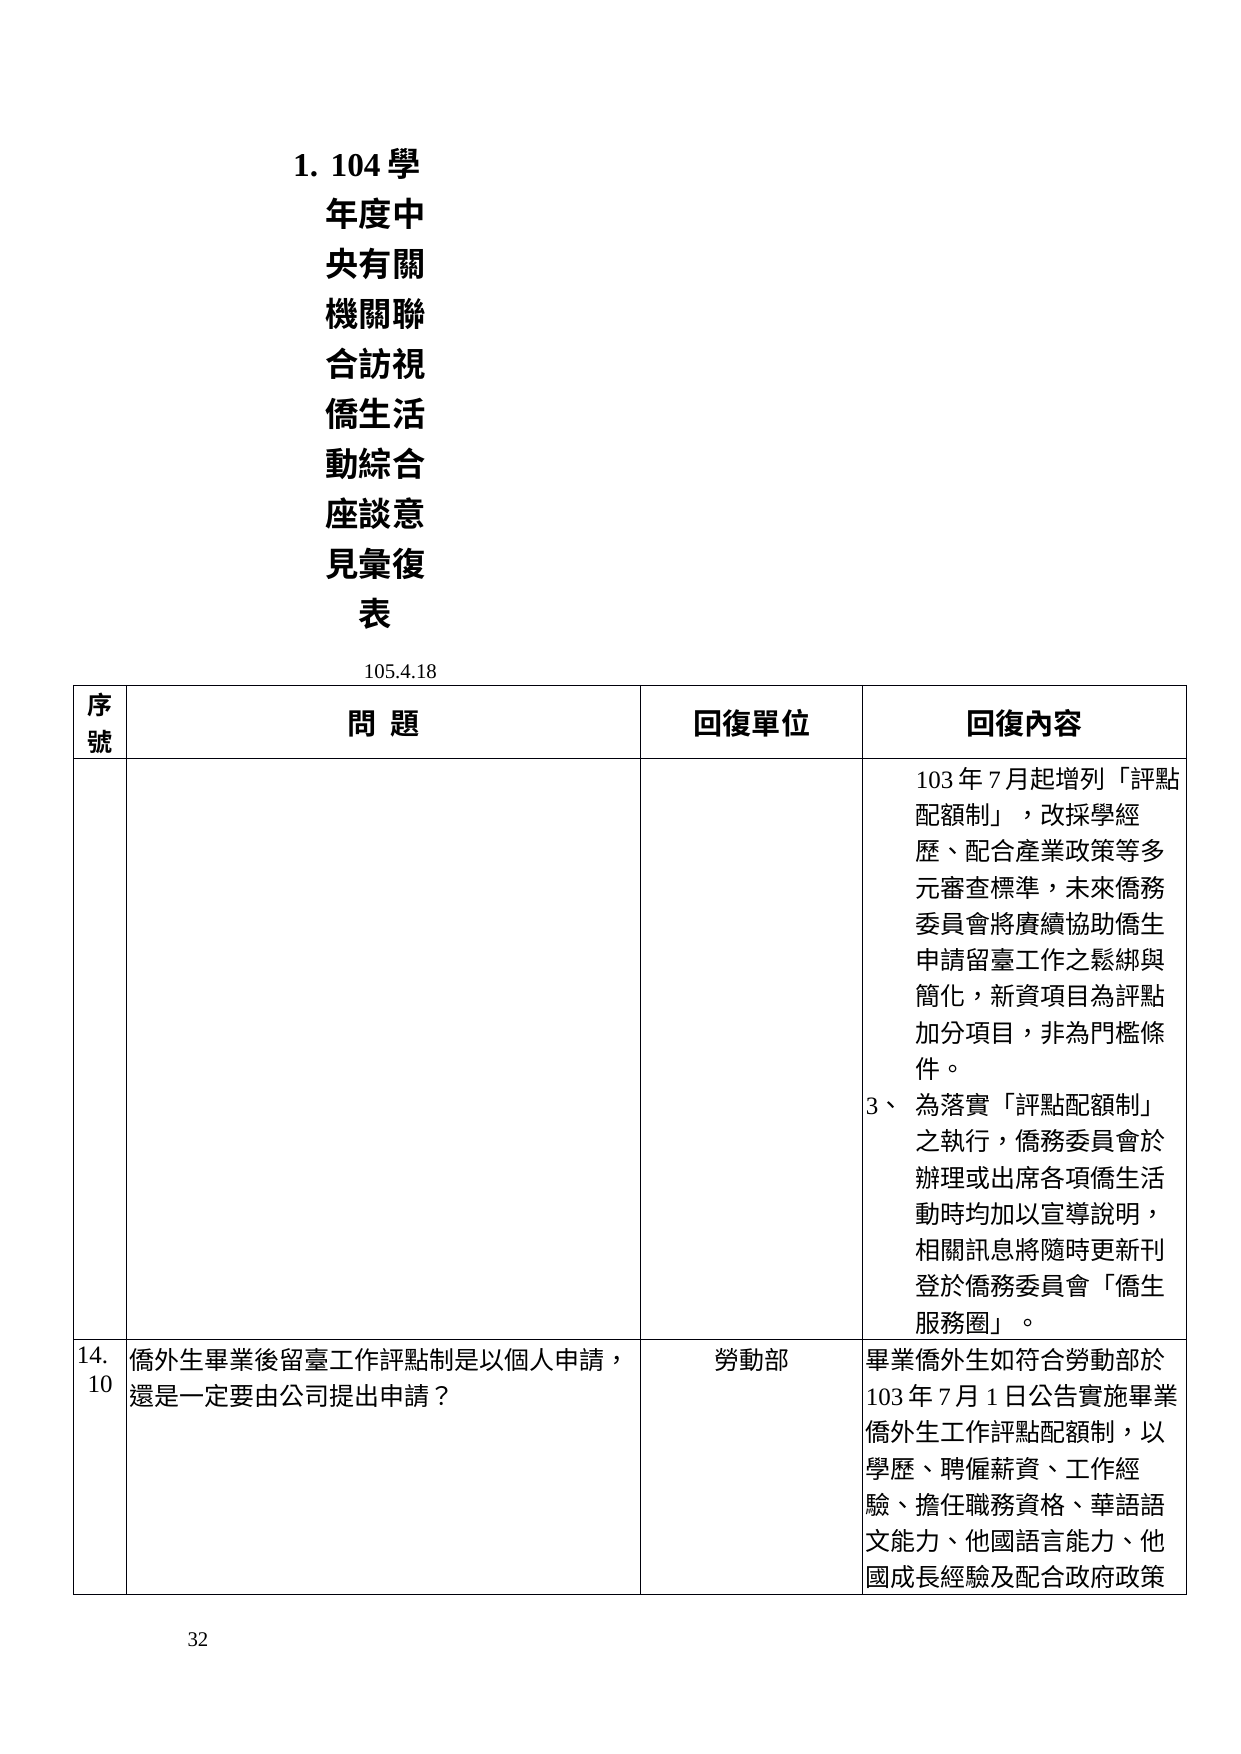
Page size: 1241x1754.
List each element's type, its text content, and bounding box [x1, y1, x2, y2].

table_header 104學年度中央有關機關聯合訪視僑生活動綜合座談意見彙復表 105.4.18 [74, 118, 439, 685]
table_cell [74, 759, 126, 1339]
table_cell 回復內容 [863, 686, 1186, 758]
table_cell 回復單位 [641, 686, 862, 758]
table_cell 勞動部 有關建議招生期間宣傳及相關資訊更清楚等節，同如序號肆、7案之說明。 有關薪資門檻合理降低1節，同如序號肆、8案之說明，爰勞動部於103年7月1日公告實施畢業僑外生工作評點配額制，已彈性放寬免除僑外生薪資及工作經驗之門檻限制。 教育部 請海外聯招會於辦理海外招生宣導時，一併宣導僑生畢業後留臺工作相關措施。 教育部持續透過相關場合宣導僑外生留臺工作評點制。 僑務委員會 僑務委員會赴海外辦理招生宣導說明，已適時說明畢業僑生申請留臺「評點配額制」，未來將加強宣導。 我國原有留用僑生機制，僅用單一薪資水準作為審查依據，難以因應不同業別需求，爰自103年7月起增列「評點配額制」，改採學經歷、配合產業政策等多元審查標準，未來僑務委員會將賡續協助僑生申請留臺工作之鬆綁與簡化，新資項目為評點加分項目，非為門檻條件。 為落實「評點配額制」之執行，僑務委員會於辦理或出席各項僑生活動時均加以宣導說明，相關訊息將隨時更新刊登於僑務委員會「僑生服務圈」。 [863, 759, 1186, 1339]
table_cell 僑外生畢業後留臺工作評點制是以個人申請，還是一定要由公司提出申請？ [127, 1340, 640, 1594]
table_cell [641, 759, 862, 1339]
table_cell 10 [74, 1340, 126, 1594]
table_header [440, 118, 1186, 685]
table_cell 畢業僑外生如符合勞動部於103年7月1日公告實施畢業僑外生工作評點配額制，以學歷、聘僱薪資、工作經驗、擔任職務資格、華語語文能力、他國語言能力、他國成長經驗及配合政府政策 [863, 1340, 1186, 1594]
table_cell 序號 [74, 686, 126, 758]
table_cell 問 題 [127, 686, 640, 758]
table_cell 勞動部 [641, 1340, 862, 1594]
table_cell [127, 759, 640, 1339]
